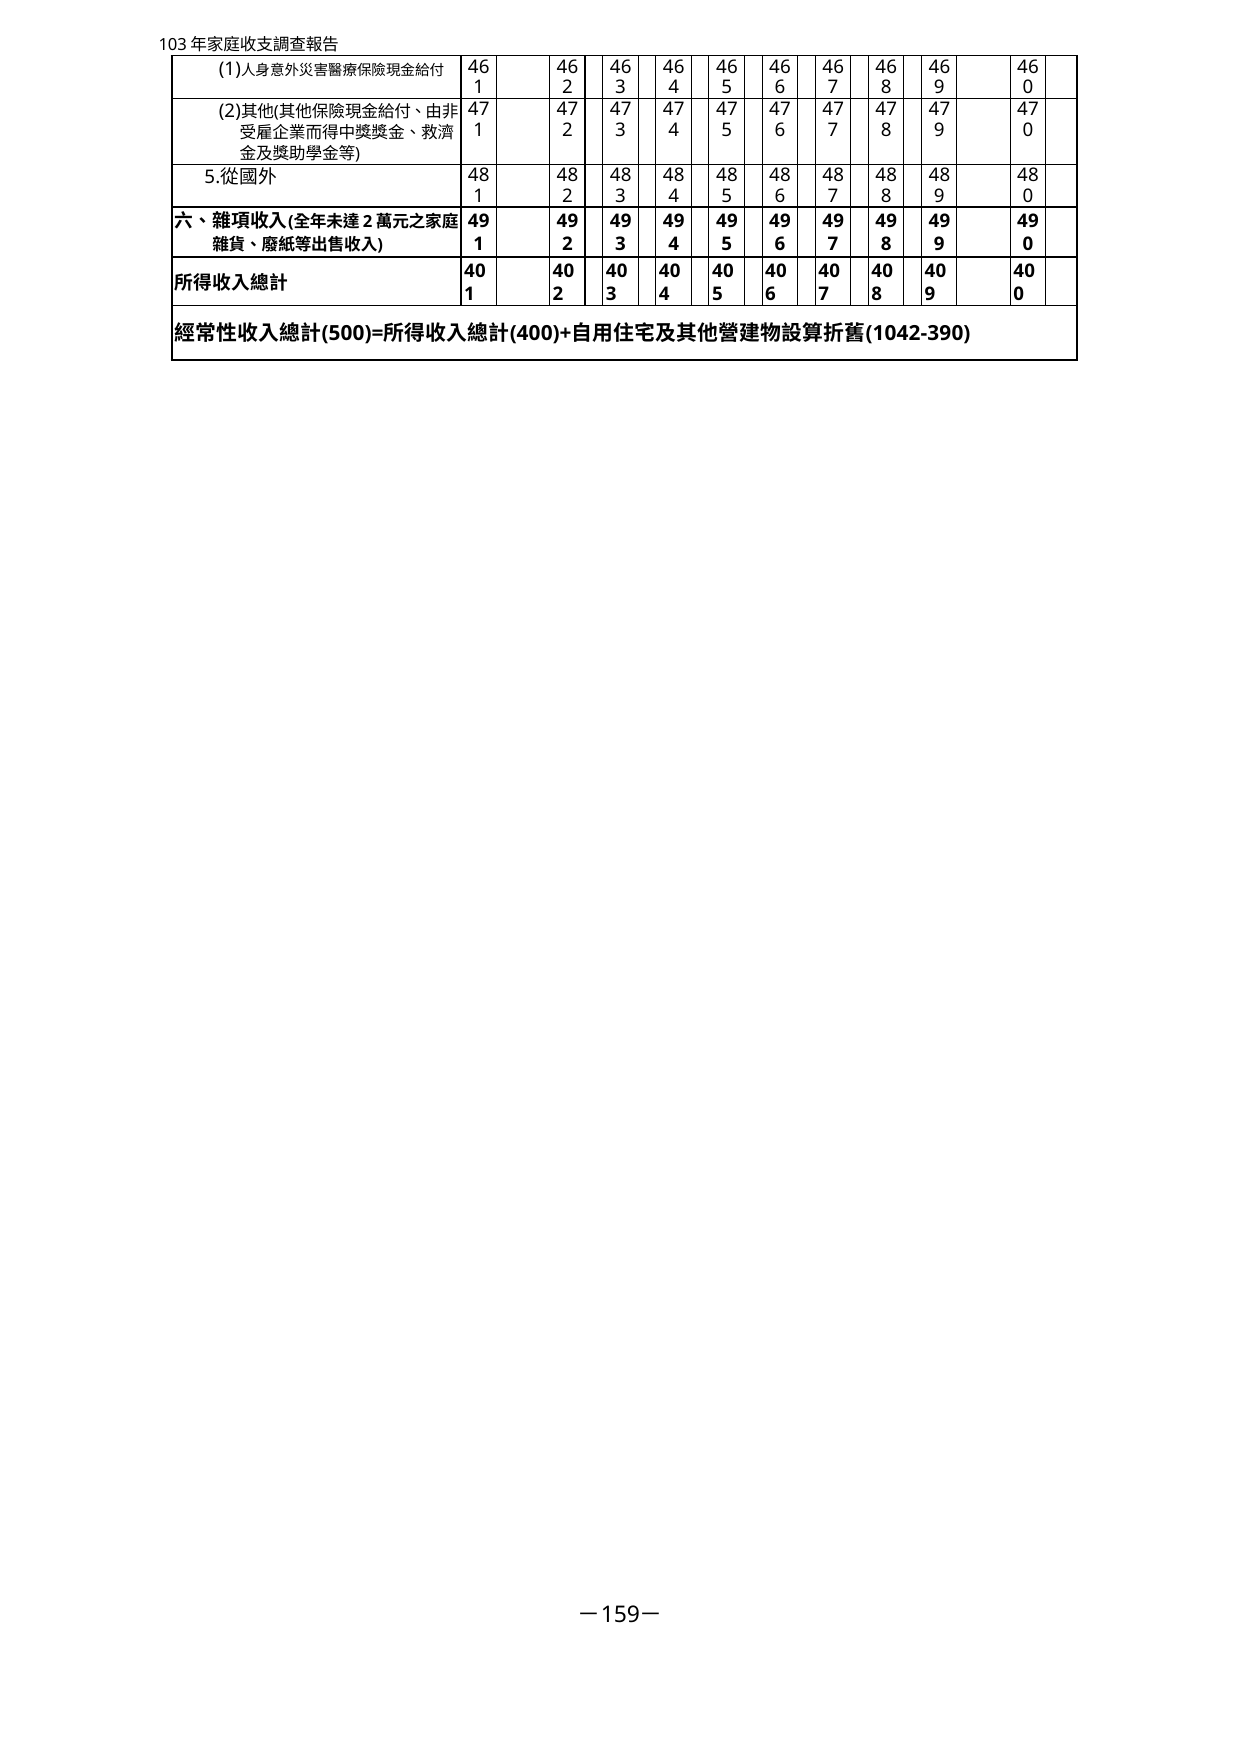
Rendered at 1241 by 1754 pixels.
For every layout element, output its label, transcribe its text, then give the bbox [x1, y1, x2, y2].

table_cell [1046, 99, 1076, 164]
table_cell 499 [922, 208, 956, 256]
table_cell 471 [462, 99, 496, 164]
table_cell [957, 165, 1010, 206]
table_cell 464 [656, 56, 691, 98]
table_cell 5.從國外 [173, 165, 460, 206]
table_cell 485 [709, 165, 744, 206]
table_cell [692, 56, 708, 98]
table_cell 484 [656, 165, 691, 206]
table_cell [745, 165, 762, 206]
table_cell [497, 258, 549, 305]
table_cell 469 [922, 56, 956, 98]
table_cell 477 [816, 99, 850, 164]
table_cell [798, 165, 815, 206]
table_cell [957, 258, 1010, 305]
table_cell 492 [550, 208, 584, 256]
table_cell 487 [816, 165, 850, 206]
table_cell 495 [709, 208, 744, 256]
table_cell [798, 56, 815, 98]
table_cell 470 [1011, 99, 1045, 164]
table_cell 473 [603, 99, 638, 164]
table_cell 400 [1011, 258, 1045, 305]
table_cell [692, 258, 708, 305]
table_cell [586, 99, 602, 164]
table_cell [851, 56, 868, 98]
table_cell [745, 56, 762, 98]
table_cell [957, 56, 1010, 98]
table_cell 488 [869, 165, 903, 206]
table_cell [904, 165, 921, 206]
table_cell 401 [462, 258, 496, 305]
table_cell 490 [1011, 208, 1045, 256]
table_cell (1)人身意外災害醫療保險現金給付 [173, 56, 460, 98]
table_cell 493 [603, 208, 638, 256]
table_cell [1046, 56, 1076, 98]
table_cell [692, 208, 708, 256]
table_cell [904, 258, 921, 305]
table_cell (2)其他(其他保險現金給付、由非受雇企業而得中獎獎金、救濟金及獎助學金等) [173, 99, 460, 164]
table_cell 481 [462, 165, 496, 206]
table_cell 494 [656, 208, 691, 256]
table_cell 472 [550, 99, 584, 164]
table_cell 474 [656, 99, 691, 164]
table_cell 486 [763, 165, 797, 206]
table_cell 408 [869, 258, 903, 305]
table_cell 所得收入總計 [173, 258, 460, 305]
table_cell [497, 56, 549, 98]
table_cell [1046, 165, 1076, 206]
table_cell [1046, 208, 1076, 256]
table_cell 497 [816, 208, 850, 256]
table_cell [851, 258, 868, 305]
table_cell [639, 56, 655, 98]
table_cell 461 [462, 56, 496, 98]
table_cell [586, 165, 602, 206]
table_cell [904, 99, 921, 164]
table_cell 經常性收入總計(500)=所得收入總計(400)+自用住宅及其他營建物設算折舊(1042-390) [173, 306, 1076, 359]
table_cell [497, 208, 549, 256]
table_cell [904, 208, 921, 256]
table_cell 六、雜項收入(全年未達2萬元之家庭雜貨、廢紙等出售收入) [173, 208, 460, 256]
table_cell 407 [816, 258, 850, 305]
table_cell [586, 56, 602, 98]
table_cell 406 [763, 258, 797, 305]
table_cell [957, 208, 1010, 256]
table_cell [851, 208, 868, 256]
table_cell 403 [603, 258, 638, 305]
table_cell 460 [1011, 56, 1045, 98]
table_cell [692, 99, 708, 164]
table_cell 480 [1011, 165, 1045, 206]
table_cell 475 [709, 99, 744, 164]
table_cell [798, 208, 815, 256]
table_cell [497, 165, 549, 206]
table_cell [586, 258, 602, 305]
table_cell [851, 99, 868, 164]
table_cell [745, 208, 762, 256]
table_cell 462 [550, 56, 584, 98]
table_cell 404 [656, 258, 691, 305]
table_cell 465 [709, 56, 744, 98]
table_cell 476 [763, 99, 797, 164]
table_cell 496 [763, 208, 797, 256]
table_cell [904, 56, 921, 98]
table_cell [586, 208, 602, 256]
table_cell 479 [922, 99, 956, 164]
table_cell [851, 165, 868, 206]
table_cell [745, 99, 762, 164]
table_cell [497, 99, 549, 164]
table_cell 463 [603, 56, 638, 98]
table_cell [639, 165, 655, 206]
table_cell [1046, 258, 1076, 305]
table_cell 467 [816, 56, 850, 98]
table_cell 478 [869, 99, 903, 164]
table_cell 466 [763, 56, 797, 98]
table_cell [692, 165, 708, 206]
table_cell 498 [869, 208, 903, 256]
table_cell 402 [550, 258, 584, 305]
table_cell 491 [462, 208, 496, 256]
table_cell 405 [709, 258, 744, 305]
table_cell [639, 99, 655, 164]
table_cell [639, 258, 655, 305]
table_cell 482 [550, 165, 584, 206]
table_cell [798, 99, 815, 164]
table_cell 489 [922, 165, 956, 206]
table_cell 468 [869, 56, 903, 98]
table_cell 483 [603, 165, 638, 206]
table_cell 409 [922, 258, 956, 305]
table_cell [957, 99, 1010, 164]
table_cell [745, 258, 762, 305]
table_cell [639, 208, 655, 256]
table_cell [798, 258, 815, 305]
